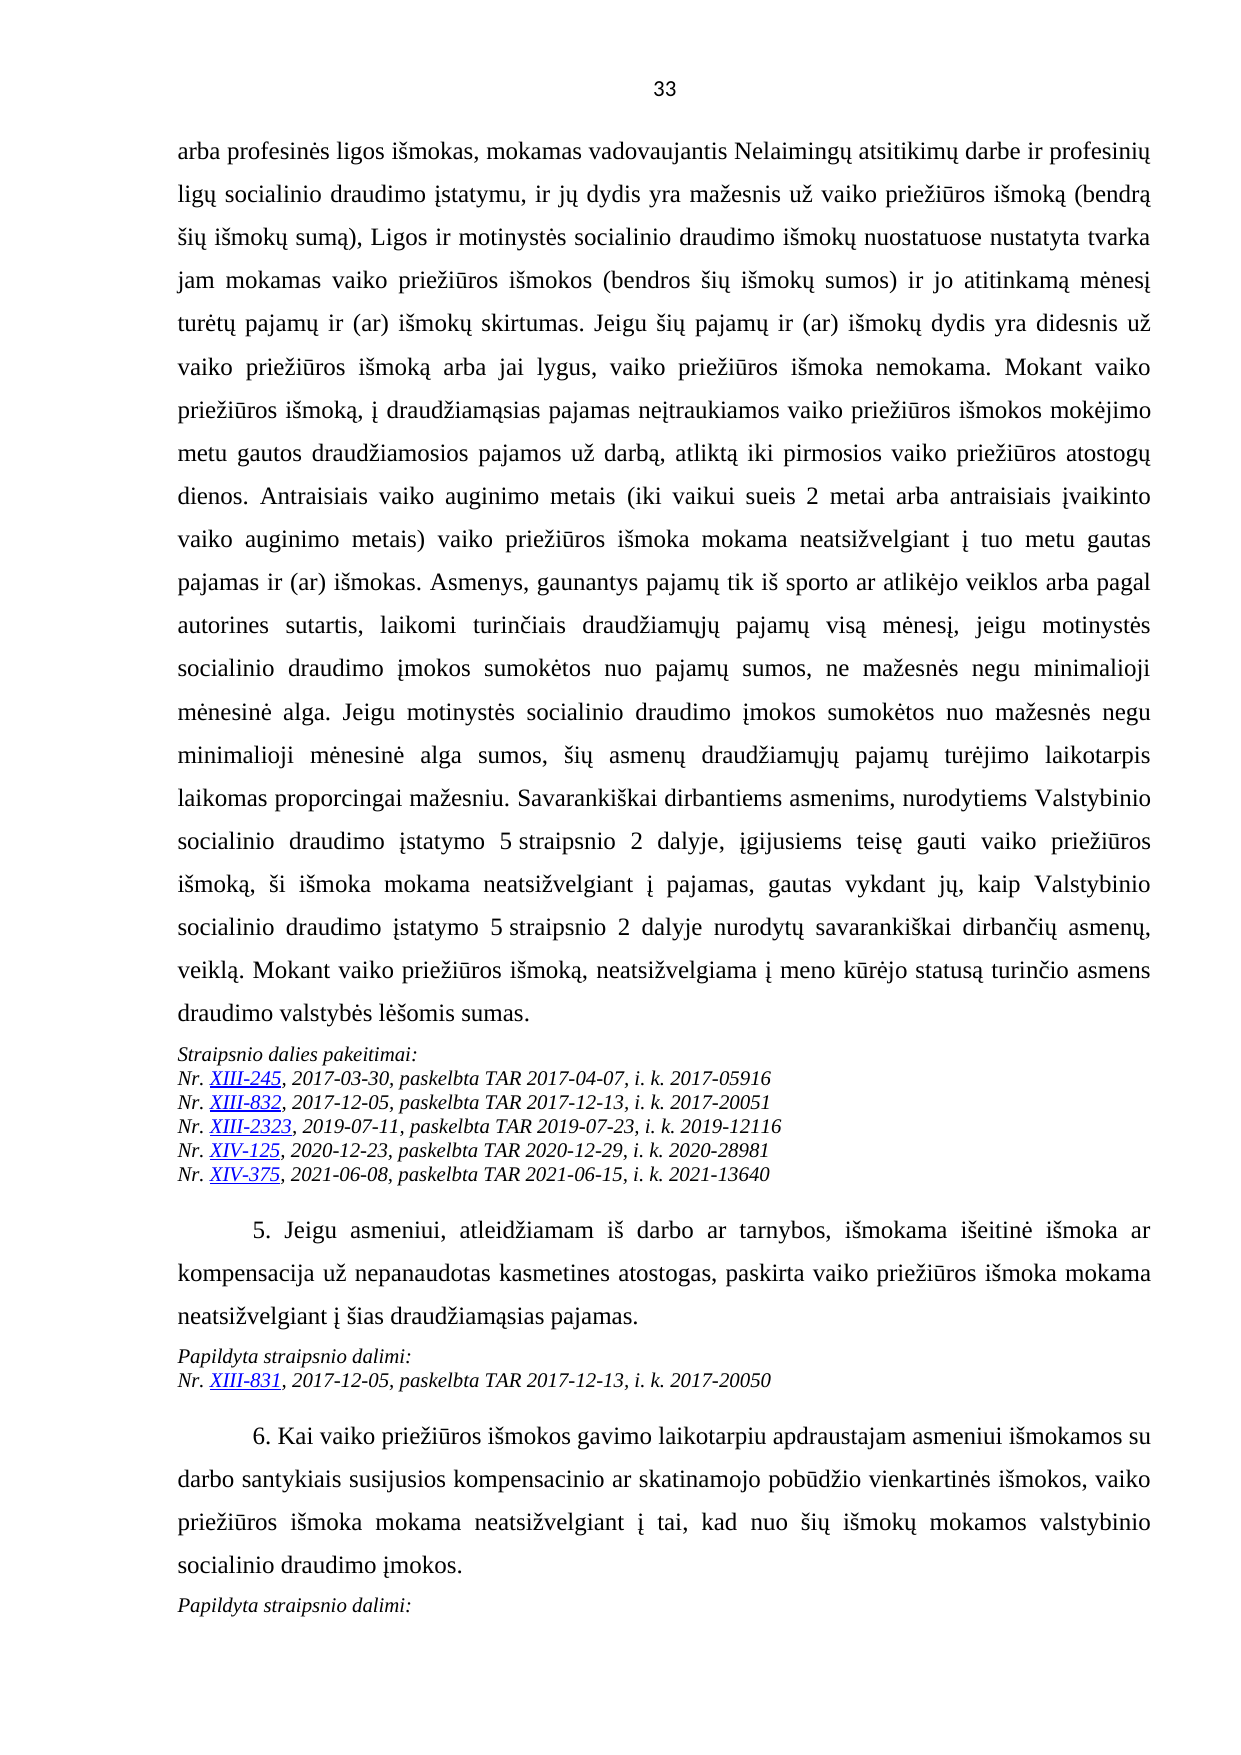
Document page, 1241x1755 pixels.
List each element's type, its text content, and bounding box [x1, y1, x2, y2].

text Nr. XIII-831, 2017-12-05, paskelbta TAR 2017-12-13, i. k. 2017-20050 [177, 1368, 1152, 1392]
text Papildyta straipsnio dalimi: [177, 1344, 1152, 1368]
text Papildyta straipsnio dalimi: [177, 1593, 1152, 1617]
text 5. Jeigu asmeniui, atleidžiamam iš darbo ar tarnybos, išmokama išeitinė išmoka ar kompensacija už nepanaudotas kasmetines atostogas, paskirta vaiko priežiūros išmoka mokama neatsižvelgiant į šias draudžiamąsias pajamas. [177, 1215, 1152, 1330]
text Straipsnio dalies pakeitimai: [177, 1042, 1152, 1066]
text Nr. XIV-375, 2021-06-08, paskelbta TAR 2021-06-15, i. k. 2021-13640 [177, 1162, 1152, 1186]
text Nr. XIII-245, 2017-03-30, paskelbta TAR 2017-04-07, i. k. 2017-05916 [177, 1066, 1152, 1090]
text 6. Kai vaiko priežiūros išmokos gavimo laikotarpiu apdraustajam asmeniui išmokamos su darbo santykiais susijusios kompensacinio ar skatinamojo pobūdžio vienkartinės išmokos, vaiko priežiūros išmoka mokama neatsižvelgiant į tai, kad nuo šių išmokų mokamos valstybinio socialinio draudimo įmokos. [177, 1421, 1152, 1579]
text Nr. XIII-2323, 2019-07-11, paskelbta TAR 2019-07-23, i. k. 2019-12116 [177, 1114, 1152, 1138]
text Nr. XIV-125, 2020-12-23, paskelbta TAR 2020-12-29, i. k. 2020-28981 [177, 1138, 1152, 1162]
text arba profesinės ligos išmokas, mokamas vadovaujantis Nelaimingų atsitikimų darbe ir profesinių ligų socialinio draudimo įstatymu, ir jų dydis yra mažesnis už vaiko priežiūros išmoką (bendrą šių išmokų sumą), Ligos ir motinystės socialinio draudimo išmokų nuostatuose nustatyta tvarka jam mokamas vaiko priežiūros išmokos (bendros šių išmokų sumos) ir jo atitinkamą mėnesį turėtų pajamų ir (ar) išmokų skirtumas. Jeigu šių pajamų ir (ar) išmokų dydis yra didesnis už vaiko priežiūros išmoką arba jai lygus, vaiko priežiūros išmoka nemokama. Mokant vaiko priežiūros išmoką, į draudžiamąsias pajamas neįtraukiamos vaiko priežiūros išmokos mokėjimo metu gautos draudžiamosios pajamos už darbą, atliktą iki pirmosios vaiko priežiūros atostogų dienos. Antraisiais vaiko auginimo metais (iki vaikui sueis 2 metai arba antraisiais įvaikinto vaiko auginimo metais) vaiko priežiūros išmoka mokama neatsižvelgiant į tuo metu gautas pajamas ir (ar) išmokas. Asmenys, gaunantys pajamų tik iš sporto ar atlikėjo veiklos arba pagal autorines sutartis, laikomi turinčiais draudžiamųjų pajamų visą mėnesį, jeigu motinystės socialinio draudimo įmokos sumokėtos nuo pajamų sumos, ne mažesnės negu minimalioji mėnesinė alga. Jeigu motinystės socialinio draudimo įmokos sumokėtos nuo mažesnės negu minimalioji mėnesinė alga sumos, šių asmenų draudžiamųjų pajamų turėjimo laikotarpis laikomas proporcingai mažesniu. Savarankiškai dirbantiems asmenims, nurodytiems Valstybinio socialinio draudimo įstatymo 5 straipsnio 2 dalyje, įgijusiems teisę gauti vaiko priežiūros išmoką, ši išmoka mokama neatsižvelgiant į pajamas, gautas vykdant jų, kaip Valstybinio socialinio draudimo įstatymo 5 straipsnio 2 dalyje nurodytų savarankiškai dirbančių asmenų, veiklą. Mokant vaiko priežiūros išmoką, neatsižvelgiama į meno kūrėjo statusą turinčio asmens draudimo valstybės lėšomis sumas. [177, 136, 1152, 1027]
text Nr. XIII-832, 2017-12-05, paskelbta TAR 2017-12-13, i. k. 2017-20051 [177, 1090, 1152, 1114]
